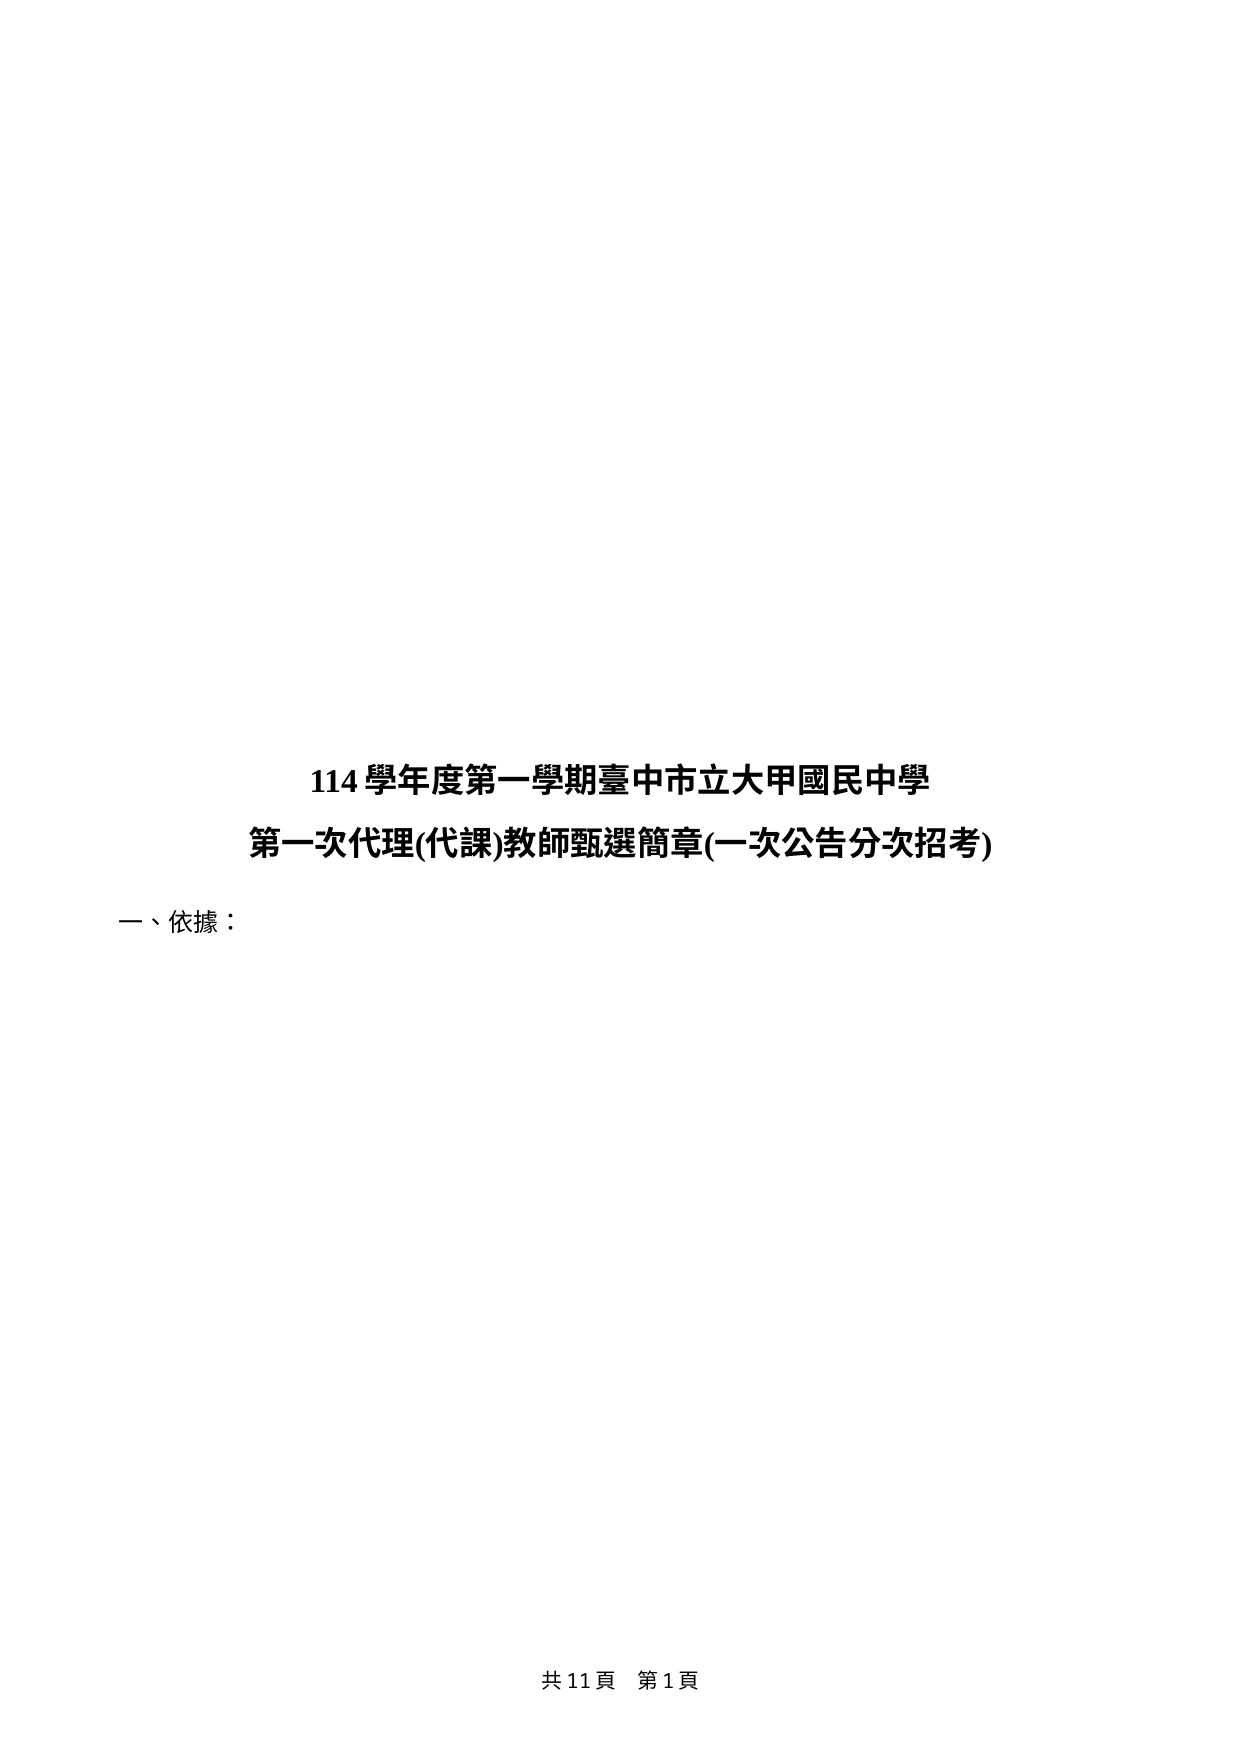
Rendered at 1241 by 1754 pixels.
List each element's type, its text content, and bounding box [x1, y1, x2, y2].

text 114學年度第一學期臺中市立大甲國民中學 [118, 737, 1122, 799]
text 一、依據： [118, 879, 1122, 942]
text 第一次代理(代課)教師甄選簡章(一次公告分次招考) [118, 799, 1122, 862]
